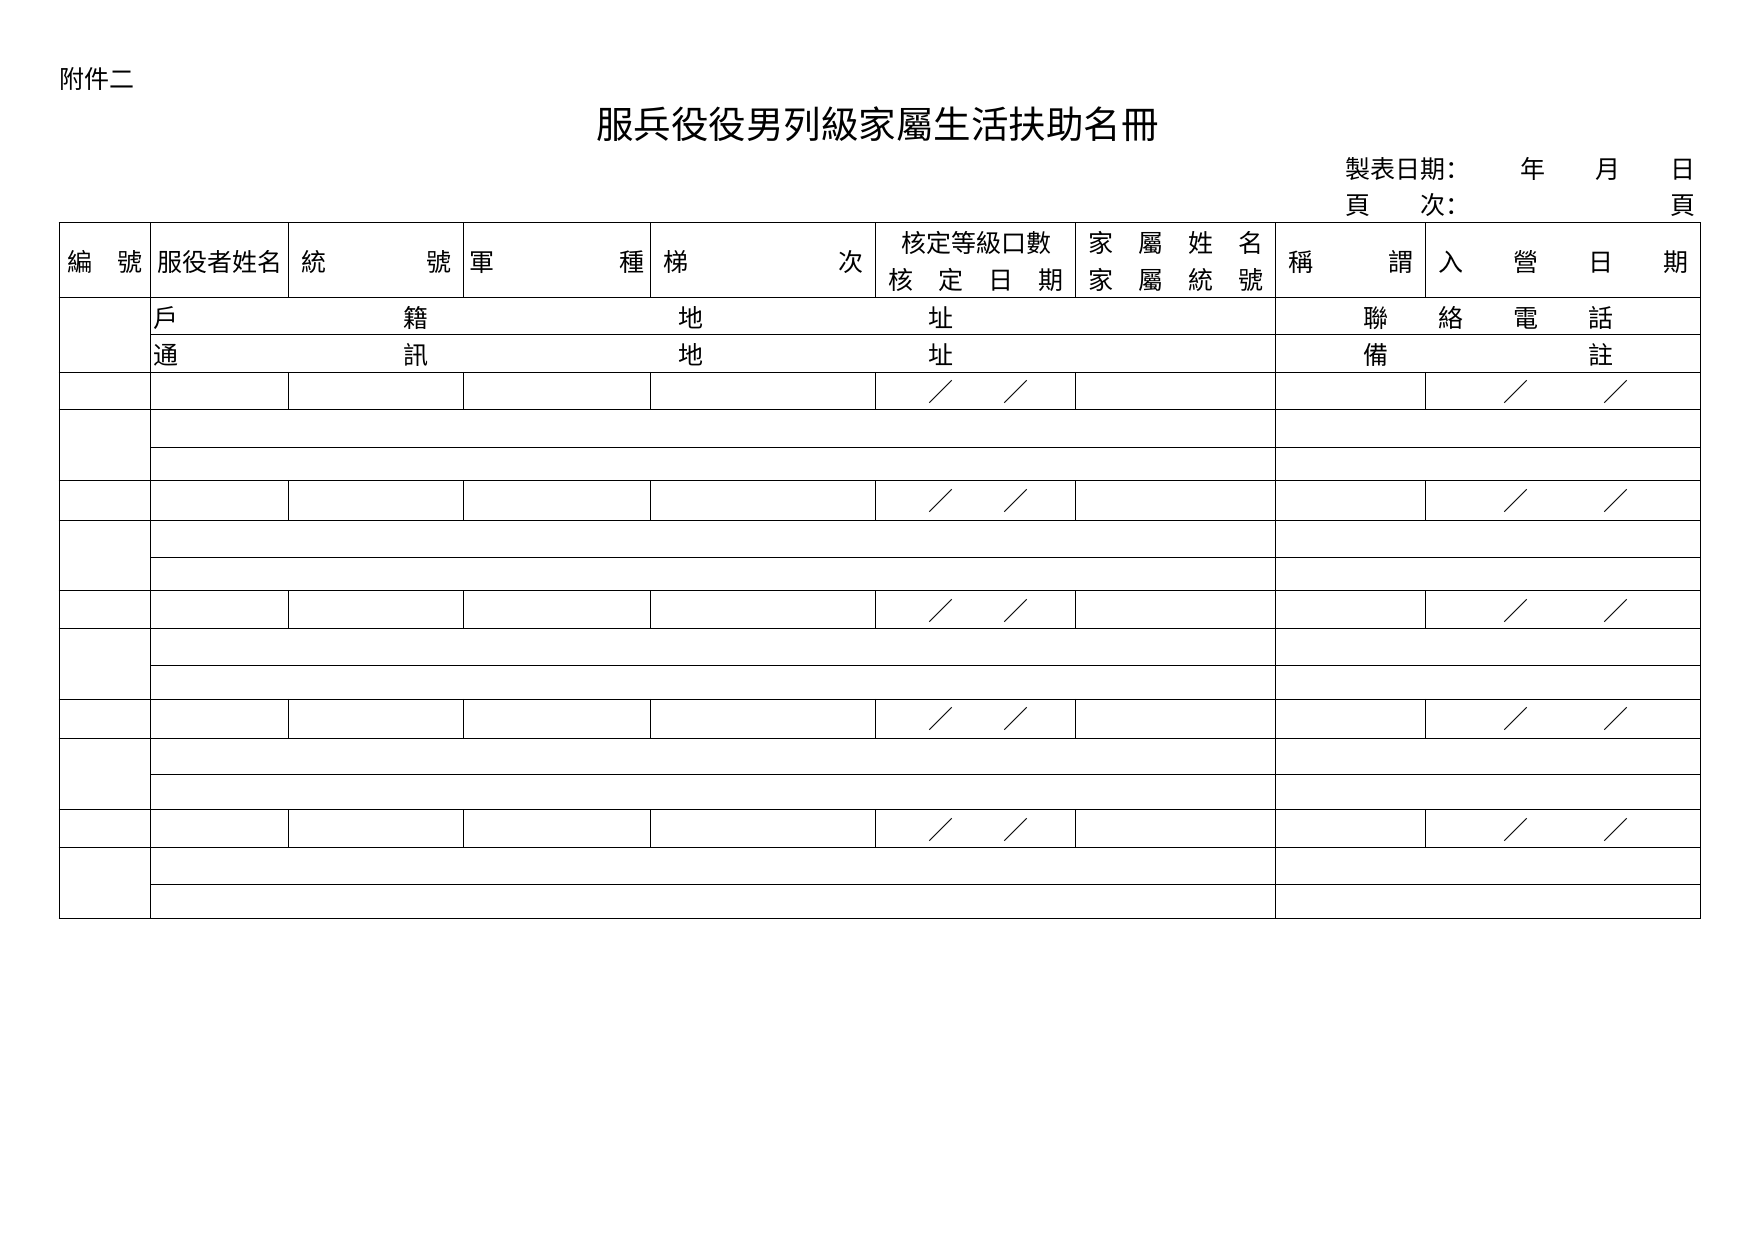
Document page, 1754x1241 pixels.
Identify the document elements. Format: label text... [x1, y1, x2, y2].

table_cell [1076, 481, 1275, 519]
table_cell [464, 810, 650, 847]
table_cell [151, 521, 1275, 557]
table_cell [60, 298, 150, 372]
table_cell [1276, 739, 1700, 774]
text 附件二 [59, 59, 1695, 95]
text 服兵役役男列級家屬生活扶助名冊 [59, 95, 1695, 149]
table_header 服役者姓名 [151, 223, 288, 297]
table_cell [651, 373, 875, 409]
table_cell [1276, 629, 1700, 665]
table_cell [1076, 373, 1275, 409]
table_cell 通 訊 地 址 [151, 335, 1275, 372]
table_cell [651, 591, 875, 628]
table_header 統 號 [289, 223, 463, 297]
table_cell [1276, 666, 1700, 699]
table_cell [151, 700, 288, 738]
table_cell [151, 373, 288, 409]
table_cell [60, 629, 150, 699]
table_cell [60, 810, 150, 847]
table_cell [1276, 448, 1700, 480]
table_cell ／ ／ [1426, 481, 1700, 519]
table_cell ／ ／ [876, 373, 1075, 409]
table_cell [1076, 810, 1275, 847]
table_cell [464, 481, 650, 519]
table_cell [60, 700, 150, 738]
text 頁 次： 頁 [59, 186, 1695, 222]
table_cell [289, 810, 463, 847]
table_cell [289, 700, 463, 738]
table_header 梯 次 [651, 223, 875, 297]
table_cell [289, 373, 463, 409]
table_cell 戶 籍 地 址 [151, 298, 1275, 334]
text 製表日期： 年 月 日 [59, 149, 1695, 186]
table_header 入 營 日 期 [1426, 223, 1700, 297]
table_cell ／ ／ [876, 591, 1075, 628]
table_cell [60, 591, 150, 628]
table_cell [60, 481, 150, 519]
table_cell [151, 591, 288, 628]
table_cell [651, 810, 875, 847]
table_cell [1276, 373, 1425, 409]
table_cell [464, 700, 650, 738]
table_cell [464, 591, 650, 628]
table_cell 聯 絡 電 話 [1276, 298, 1700, 334]
table_cell ／ ／ [1426, 700, 1700, 738]
table_cell [60, 521, 150, 590]
table_cell [151, 481, 288, 519]
table_cell [60, 410, 150, 480]
table_cell [151, 448, 1275, 480]
table_cell [1276, 521, 1700, 557]
table_cell [151, 848, 1275, 884]
table_cell [289, 591, 463, 628]
table_cell [651, 481, 875, 519]
table_cell [151, 885, 1275, 917]
table_cell [1276, 775, 1700, 809]
table_header 稱 謂 [1276, 223, 1425, 297]
table_header 核定等級口數 核 定 日 期 [876, 223, 1075, 297]
table_cell [151, 666, 1275, 699]
table_cell [651, 700, 875, 738]
table_cell [151, 410, 1275, 447]
table_cell [464, 373, 650, 409]
table_cell ／ ／ [876, 700, 1075, 738]
table_cell [1276, 810, 1425, 847]
table_cell [60, 848, 150, 917]
table_cell [60, 739, 150, 809]
table_cell [151, 810, 288, 847]
table_cell [60, 373, 150, 409]
table_header 軍 種 [464, 223, 650, 297]
table_cell [151, 629, 1275, 665]
table_cell ／ ／ [1426, 373, 1700, 409]
table_cell ／ ／ [1426, 591, 1700, 628]
table_cell [1076, 700, 1275, 738]
table_cell [1276, 410, 1700, 447]
table_cell 備 註 [1276, 335, 1700, 372]
table_cell [1076, 591, 1275, 628]
table_header 編 號 [60, 223, 150, 297]
table_cell [151, 775, 1275, 809]
table_cell ／ ／ [876, 810, 1075, 847]
table_cell [289, 481, 463, 519]
table_cell [1276, 885, 1700, 917]
table_cell [151, 739, 1275, 774]
table_cell [1276, 700, 1425, 738]
table_cell [1276, 481, 1425, 519]
table_cell [151, 558, 1275, 590]
table_cell [1276, 591, 1425, 628]
table_cell [1276, 558, 1700, 590]
table_cell ／ ／ [1426, 810, 1700, 847]
table_cell ／ ／ [876, 481, 1075, 519]
table_cell [1276, 848, 1700, 884]
table_header 家 屬 姓 名 家 屬 統 號 [1076, 223, 1275, 297]
